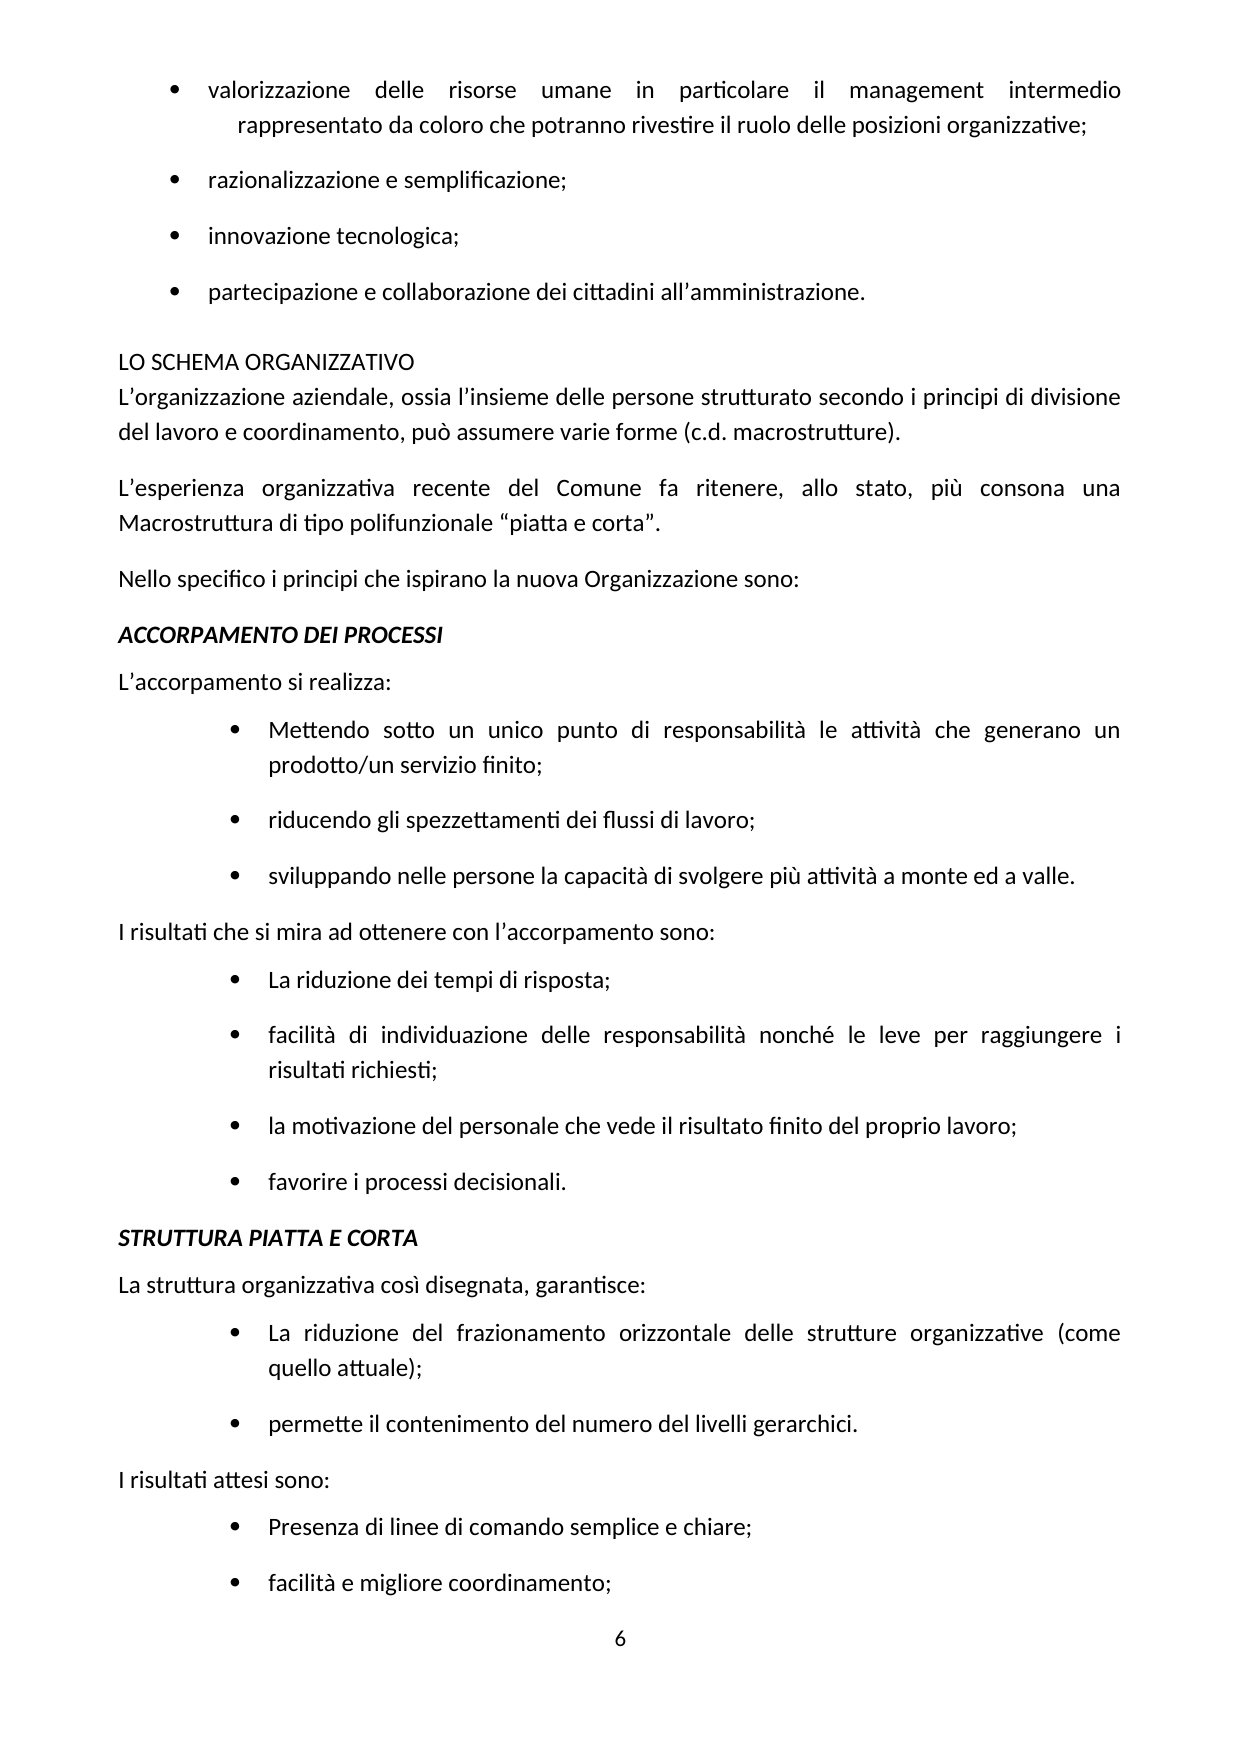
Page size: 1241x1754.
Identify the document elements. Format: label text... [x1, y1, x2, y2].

text I risultati attesi sono: [118, 1464, 1122, 1494]
list sviluppando nelle persone la capacità di svolgere più attività a monte ed a valle. [231, 861, 1122, 891]
list innovazione tecnologica; [170, 221, 1122, 251]
text Nello specifico i principi che ispirano la nuova Organizzazione sono: [118, 563, 1122, 593]
list la motivazione del personale che vede il risultato finito del proprio lavoro; [231, 1111, 1122, 1141]
text L’accorpamento si realizza: [118, 666, 1122, 697]
text LO SCHEMA ORGANIZZATIVO [118, 346, 1122, 377]
list facilità e migliore coordinamento; [231, 1567, 1122, 1598]
list partecipazione e collaborazione dei cittadini all’amministrazione. [170, 276, 1122, 307]
list facilità di individuazione delle responsabilità nonché le leve per raggiungere i risultati richiesti; [231, 1020, 1122, 1085]
text La struttura organizzativa così disegnata, garantisce: [118, 1270, 1122, 1300]
text ACCORPAMENTO DEI PROCESSI [118, 619, 1122, 649]
list permette il contenimento del numero del livelli gerarchici. [231, 1408, 1122, 1438]
list riducendo gli spezzettamenti dei flussi di lavoro; [231, 805, 1122, 835]
text I risultati che si mira ad ottenere con l’accorpamento sono: [118, 916, 1122, 947]
list Mettendo sotto un unico punto di responsabilità le attività che generano un prodotto/un servizio finito; [231, 714, 1122, 779]
list La riduzione dei tempi di risposta; [231, 964, 1122, 994]
list favorire i processi decisionali. [231, 1166, 1122, 1197]
list Presenza di linee di comando semplice e chiare; [231, 1511, 1122, 1542]
list razionalizzazione e semplificazione; [170, 165, 1122, 195]
text STRUTTURA PIATTA E CORTA [118, 1222, 1122, 1253]
text L’organizzazione aziendale, ossia l’insieme delle persone strutturato secondo i principi di divisione del lavoro e coordinamento, può assumere varie forme (c.d. macrostrutture). [118, 381, 1122, 447]
list valorizzazione delle risorse umane in particolare il management intermedio rappresentato da coloro che potranno rivestire il ruolo delle posizioni organizzative; [170, 74, 1122, 139]
text L’esperienza organizzativa recente del Comune fa ritenere, allo stato, più consona una Macrostruttura di tipo polifunzionale “piatta e corta”. [118, 472, 1122, 538]
list La riduzione del frazionamento orizzontale delle strutture organizzative (come quello attuale); [231, 1317, 1122, 1383]
